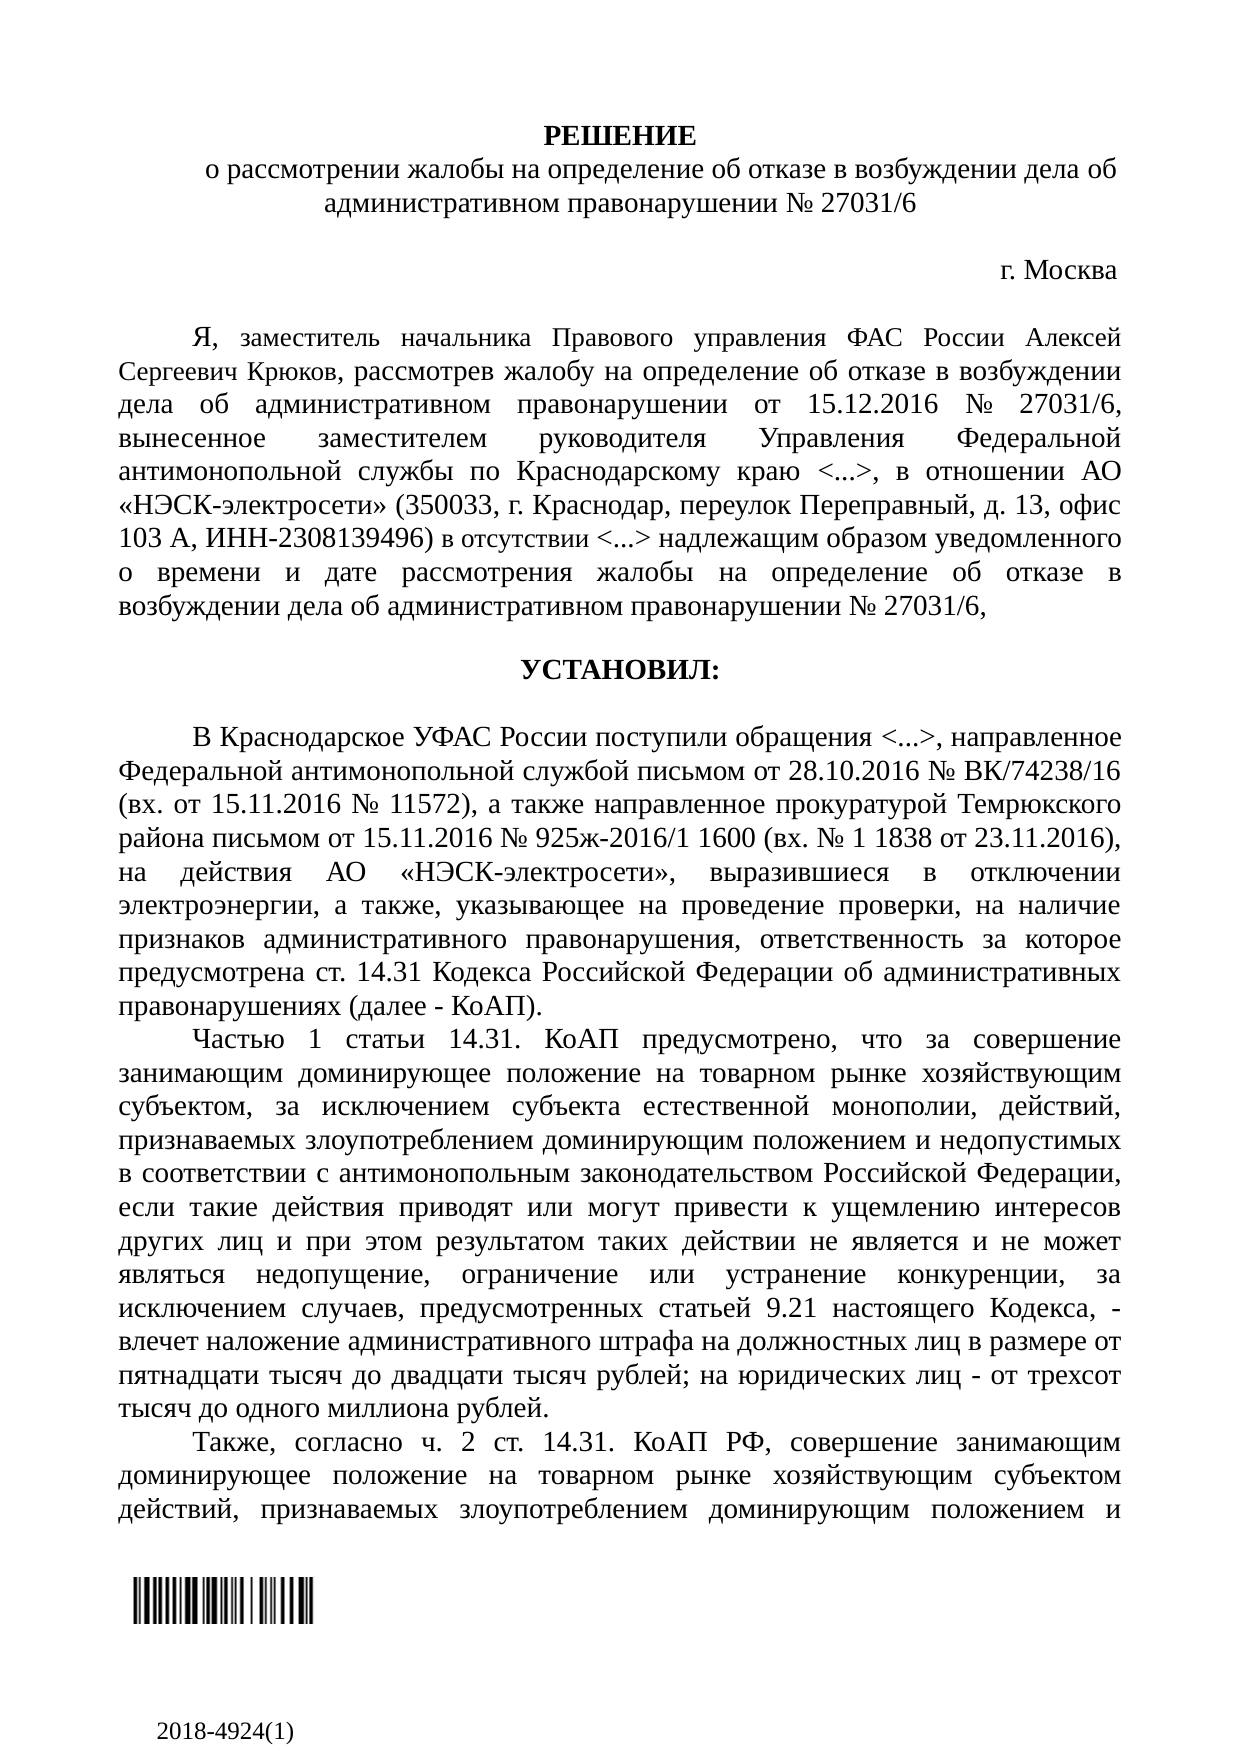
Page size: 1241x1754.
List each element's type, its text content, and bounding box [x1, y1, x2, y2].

text В Краснодарское УФАС России поступили обращения <...>, направленное Федеральной антимонопольной службой письмом от 28.10.2016 № ВК/74238/16 (вх. от 15.11.2016 № 11572), а также направленное прокуратурой Темрюкского района письмом от 15.11.2016 № 925ж-2016/1 1600 (вх. № 1 1838 от 23.11.2016), на действия АО «НЭСК-электросети», выразившиеся в отключении электроэнергии, а также, указывающее на проведение проверки, на наличие признаков административного правонарушения, ответственность за которое предусмотрена ст. 14.31 Кодекса Российской Федерации об административных правонарушениях (далее - КоАП). [118, 719, 1122, 1021]
picture [118, 1577, 331, 1624]
text Частью 1 статьи 14.31. КоАП предусмотрено, что за совершение занимающим доминирующее положение на товарном рынке хозяйствующим субъектом, за исключением субъекта естественной монополии, действий, признаваемых злоупотреблением доминирующим положением и недопустимых в соответствии с антимонопольным законодательством Российской Федерации, если такие действия приводят или могут привести к ущемлению интересов других лиц и при этом результатом таких действии не является и не может являться недопущение, ограничение или устранение конкуренции, за исключением случаев, предусмотренных статьей 9.21 настоящего Кодекса, - влечет наложение административного штрафа на должностных лиц в размере от пятнадцати тысяч до двадцати тысяч рублей; на юридических лиц - от трехсот тысяч до одного миллиона рублей. [118, 1021, 1122, 1424]
text Я, заместитель начальника Правового управления ФАС России Алексей Сергеевич Крюков, рассмотрев жалобу на определение об отказе в возбуждении дела об административном правонарушении от 15.12.2016 № 27031/6, вынесенное заместителем руководителя Управления Федеральной антимонопольной службы по Краснодарскому краю <...>, в отношении АО «НЭСК-электросети» (350033, г. Краснодар, переулок Переправный, д. 13, офис 103 А, ИНН-2308139496) в отсутствии <...> надлежащим образом уведомленного о времени и дате рассмотрения жалобы на определение об отказе в возбуждении дела об административном правонарушении № 27031/6, [118, 319, 1122, 621]
subtitle РЕШЕНИЕ [118, 118, 1122, 152]
text о рассмотрении жалобы на определение об отказе в возбуждении дела об административном правонарушении № 27031/6 [118, 152, 1122, 219]
text Также, согласно ч. 2 ст. 14.31. КоАП РФ, совершение занимающим доминирующее положение на товарном рынке хозяйствующим субъектом действий, признаваемых злоупотреблением доминирующим положением и [118, 1424, 1122, 1524]
text г. Москва [115, 252, 1122, 286]
text УСТАНОВИЛ: [118, 652, 1122, 686]
